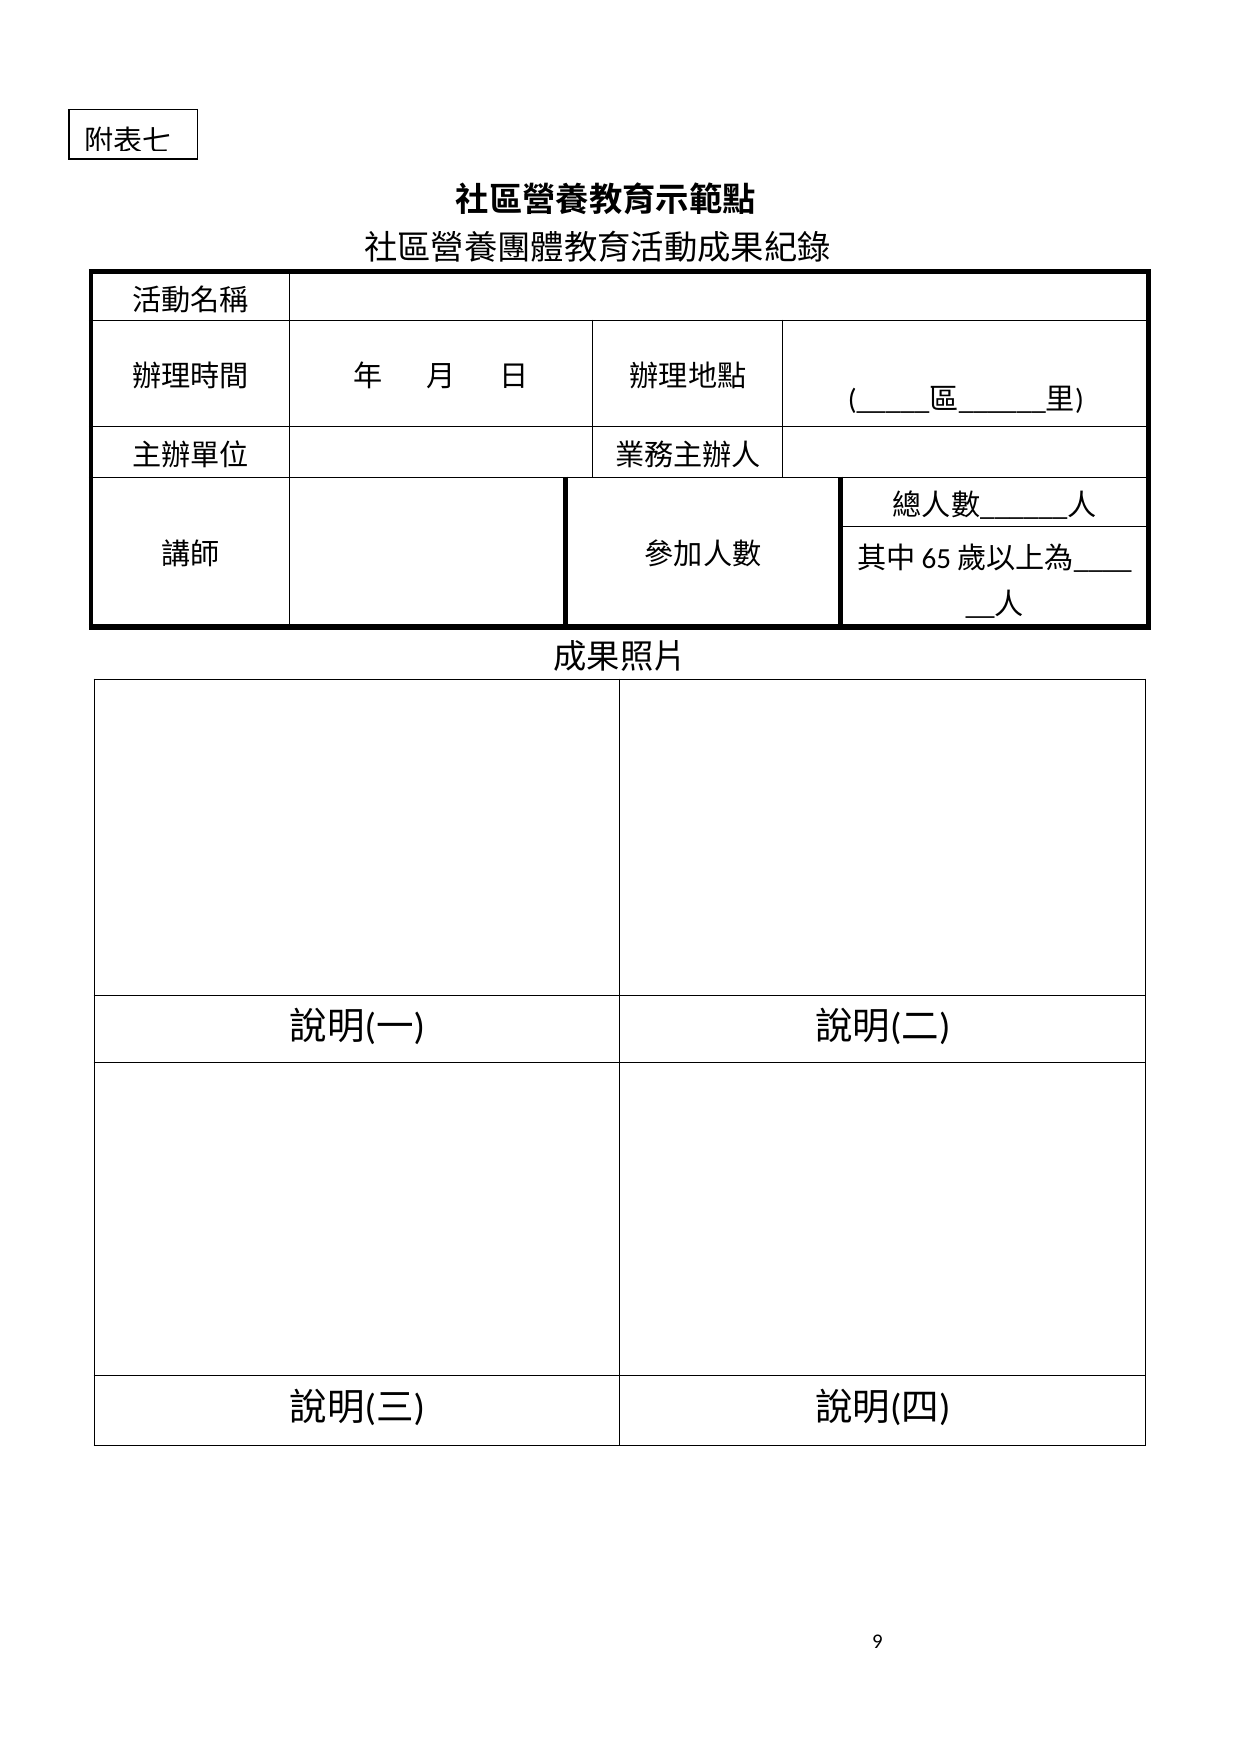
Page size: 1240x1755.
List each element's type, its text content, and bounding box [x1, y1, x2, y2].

table_cell 業務主辦人 [593, 427, 782, 477]
table_cell 其中65歲以上為______人 [843, 527, 1146, 624]
table_header [290, 274, 1146, 319]
text 社區營養教育示範點 [89, 173, 1122, 221]
table_cell 主辦單位 [93, 427, 289, 477]
table_cell 說明(一) [95, 996, 619, 1062]
table_cell 說明(二) [620, 996, 1145, 1062]
table_cell [290, 478, 563, 624]
table_cell [290, 427, 592, 477]
table_header 活動名稱 [93, 274, 289, 319]
table_cell (__­­___區______里) [783, 321, 1146, 426]
table_cell 辦理時間 [93, 321, 289, 426]
table_cell 參加人數 [568, 478, 838, 624]
table_header [620, 680, 1145, 995]
table_cell 總人數______人 [843, 478, 1146, 526]
table_cell [620, 1063, 1145, 1375]
table_cell 說明(四) [620, 1376, 1145, 1444]
table_cell [783, 427, 1146, 477]
table_cell 說明(三) [95, 1376, 619, 1444]
table_cell 辦理地點 [593, 321, 782, 426]
table_header [95, 680, 619, 995]
table_cell 年 月 日 [290, 321, 592, 426]
text 成果照片 [89, 630, 1151, 678]
text 社區營養團體教育活動成果紀錄 [89, 221, 1122, 269]
table_cell [95, 1063, 619, 1375]
text 附表七 [84, 118, 182, 150]
table_cell 講師 [93, 478, 289, 624]
